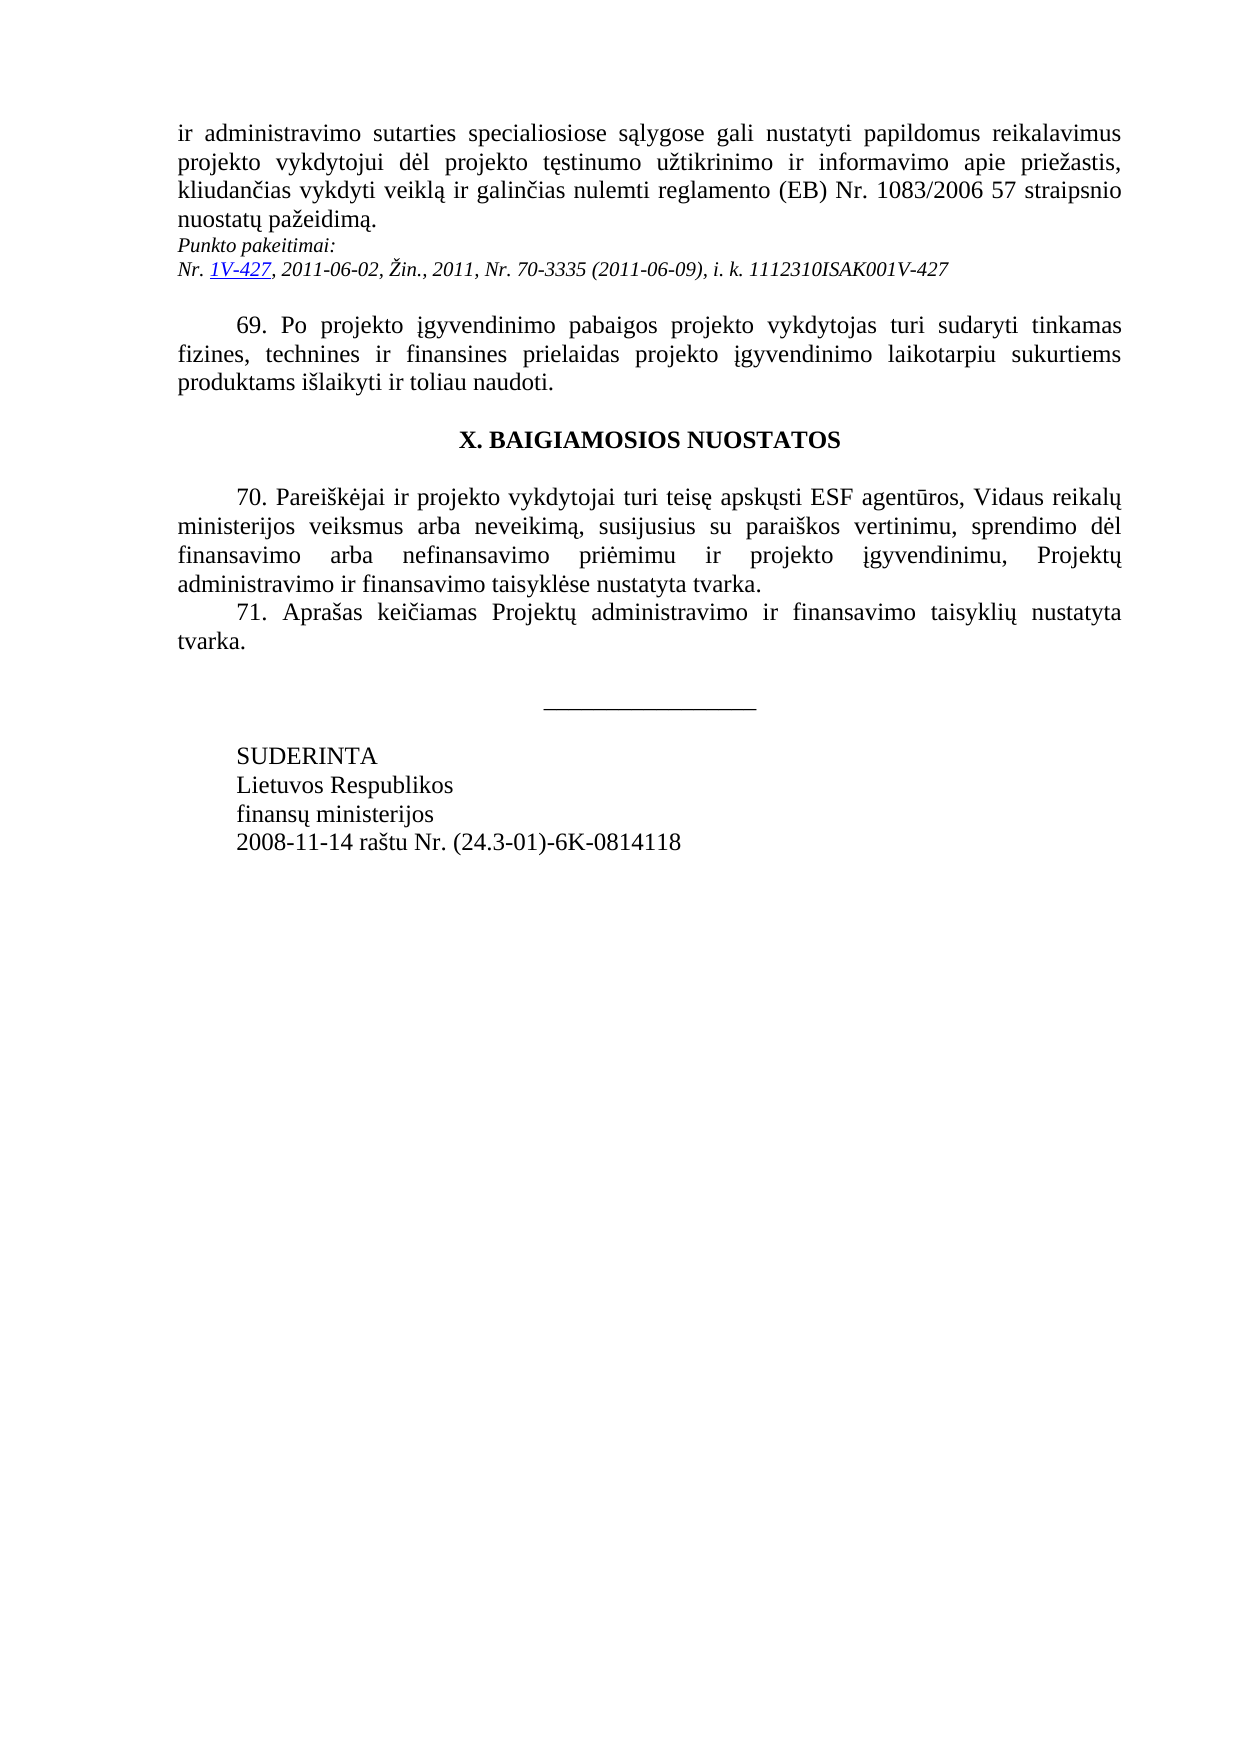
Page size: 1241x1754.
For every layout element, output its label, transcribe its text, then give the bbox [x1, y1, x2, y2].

text 2008-11-14 raštu Nr. (24.3-01)-6K-0814118 [177, 827, 1122, 856]
text 71. Aprašas keičiamas Projektų administravimo ir finansavimo taisyklių nustatyta tvarka. [177, 597, 1122, 655]
text Lietuvos Respublikos [177, 770, 1122, 799]
text _________________ [177, 684, 1122, 712]
text Punkto pakeitimai: [177, 233, 1122, 257]
text 69. Po projekto įgyvendinimo pabaigos projekto vykdytojas turi sudaryti tinkamas fizines, technines ir finansines prielaidas projekto įgyvendinimo laikotarpiu sukurtiems produktams išlaikyti ir toliau naudoti. [177, 310, 1122, 396]
text finansų ministerijos [177, 799, 1122, 827]
text Nr. 1V-427, 2011-06-02, Žin., 2011, Nr. 70-3335 (2011-06-09), i. k. 1112310ISAK001V-427 [177, 257, 1122, 281]
text SUDERINTA [177, 741, 1122, 770]
text X. BAIGIAMOSIOS NUOSTATOS [177, 425, 1122, 454]
text ir administravimo sutarties specialiosiose sąlygose gali nustatyti papildomus reikalavimus projekto vykdytojui dėl projekto tęstinumo užtikrinimo ir informavimo apie priežastis, kliudančias vykdyti veiklą ir galinčias nulemti reglamento (EB) Nr. 1083/2006 57 straipsnio nuostatų pažeidimą. [177, 118, 1122, 233]
text 70. Pareiškėjai ir projekto vykdytojai turi teisę apskųsti ESF agentūros, Vidaus reikalų ministerijos veiksmus arba neveikimą, susijusius su paraiškos vertinimu, sprendimo dėl finansavimo arba nefinansavimo priėmimu ir projekto įgyvendinimu, Projektų administravimo ir finansavimo taisyklėse nustatyta tvarka. [177, 482, 1122, 597]
